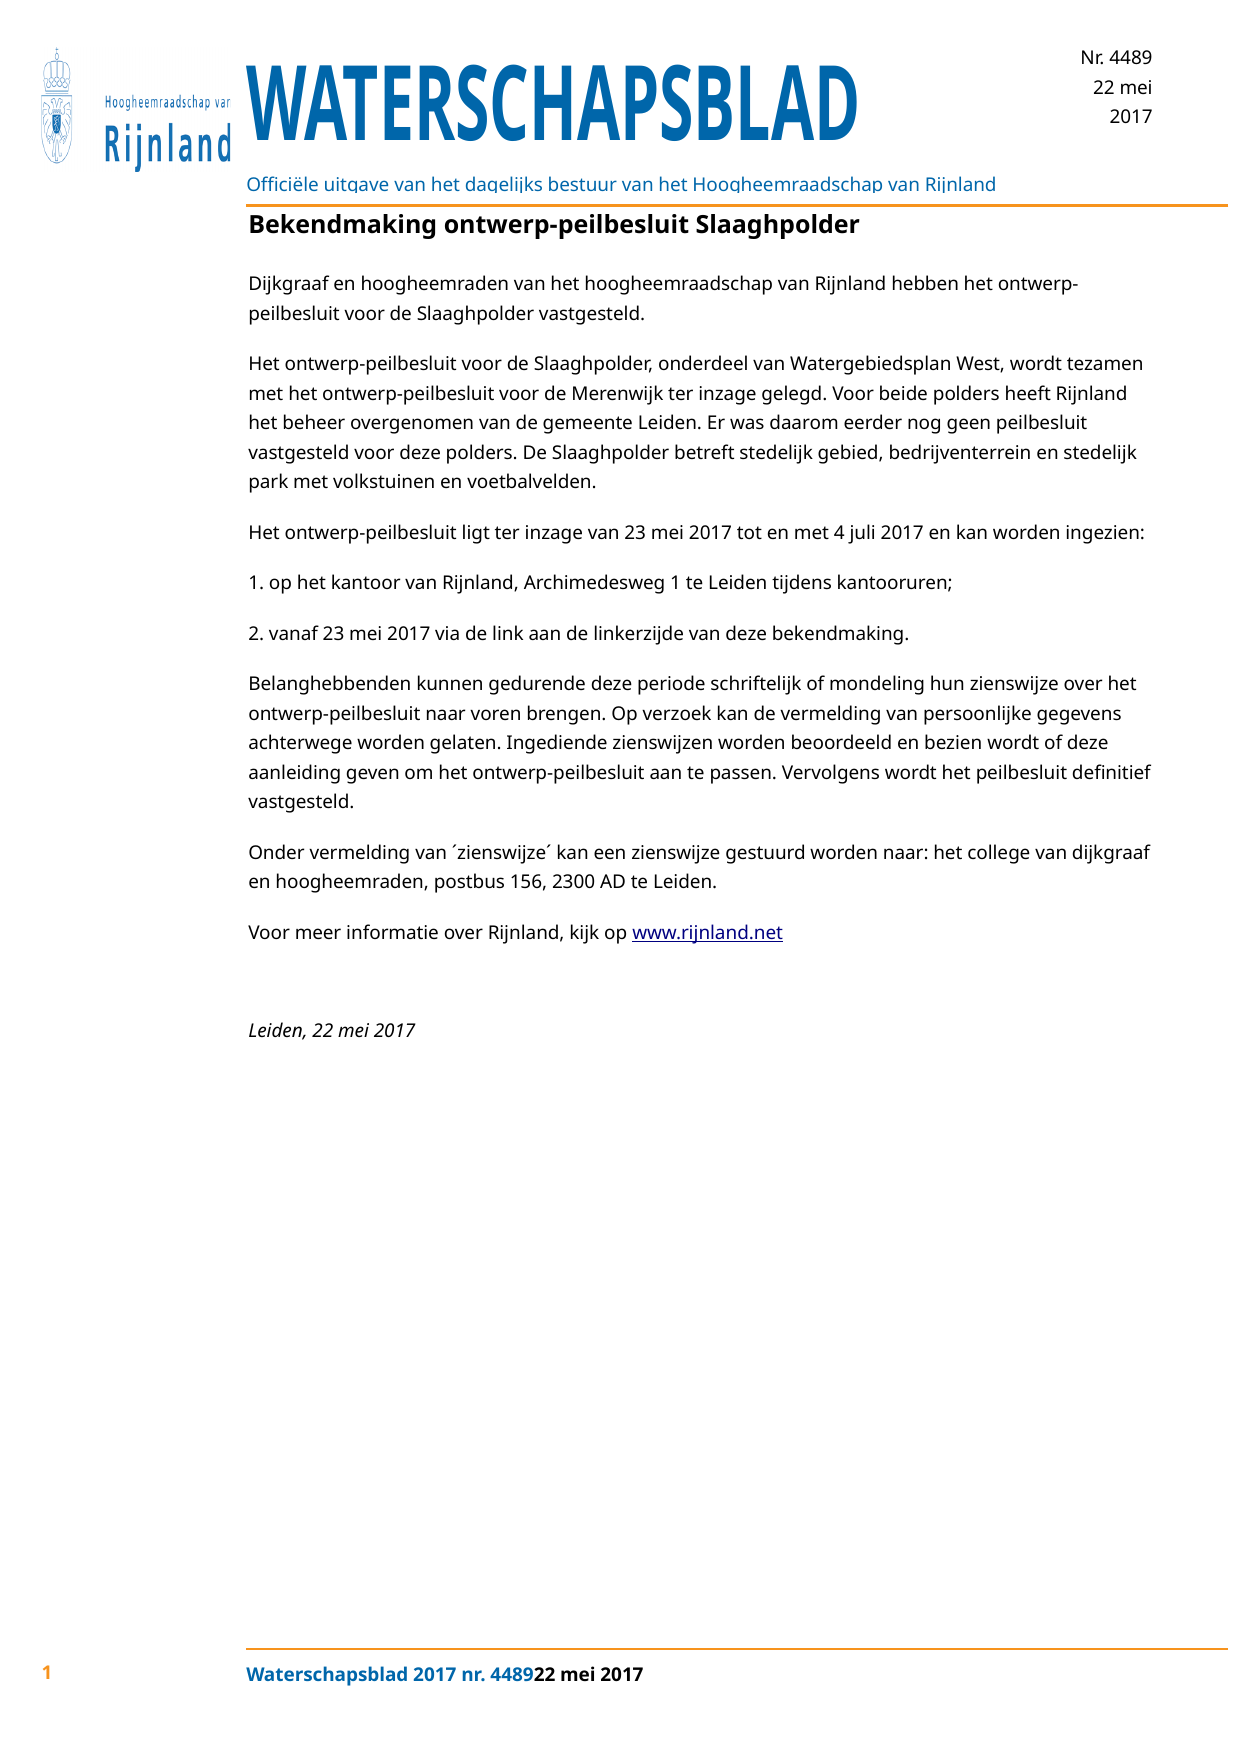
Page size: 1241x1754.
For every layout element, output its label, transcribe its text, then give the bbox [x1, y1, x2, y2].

text 2. vanaf 23 mei 2017 via de link aan de linkerzijde van deze bekendmaking. [248, 620, 1152, 646]
text Onder vermelding van ´zienswijze´ kan een zienswijze gestuurd worden naar: het college van dijkgraaf en hoogheemraden, postbus 156, 2300 AD te Leiden. [248, 839, 1152, 894]
text Voor meer informatie over Rijnland, kijk op www.rijnland.net [248, 919, 1152, 945]
text Dijkgraaf en hoogheemraden van het hoogheemraadschap van Rijnland hebben het ontwerp-peilbesluit voor de Slaaghpolder vastgesteld. [248, 270, 1152, 326]
text Belanghebbenden kunnen gedurende deze periode schriftelijk of mondeling hun zienswijze over het ontwerp-peilbesluit naar voren brengen. Op verzoek kan de vermelding van persoonlijke gegevens achterwege worden gelaten. Ingediende zienswijzen worden beoordeeld en bezien wordt of deze aanleiding geven om het ontwerp-peilbesluit aan te passen. Vervolgens wordt het peilbesluit definitief vastgesteld. [248, 670, 1152, 814]
text Het ontwerp-peilbesluit ligt ter inzage van 23 mei 2017 tot en met 4 juli 2017 en kan worden ingezien: [248, 519, 1152, 545]
text 1. op het kantoor van Rijnland, Archimedesweg 1 te Leiden tijdens kantooruren; [248, 569, 1152, 595]
picture [41, 47, 231, 172]
text Leiden, 22 mei 2017 [248, 1017, 1152, 1043]
text Het ontwerp-peilbesluit voor de Slaaghpolder, onderdeel van Watergebiedsplan West, wordt tezamen met het ontwerp-peilbesluit voor de Merenwijk ter inzage gelegd. Voor beide polders heeft Rijnland het beheer overgenomen van de gemeente Leiden. Er was daarom eerder nog geen peilbesluit vastgesteld voor deze polders. De Slaaghpolder betreft stedelijk gebied, bedrijventerrein en stedelijk park met volkstuinen en voetbalvelden. [248, 350, 1152, 494]
text Bekendmaking ontwerp-peilbesluit Slaaghpolder [248, 207, 1152, 241]
